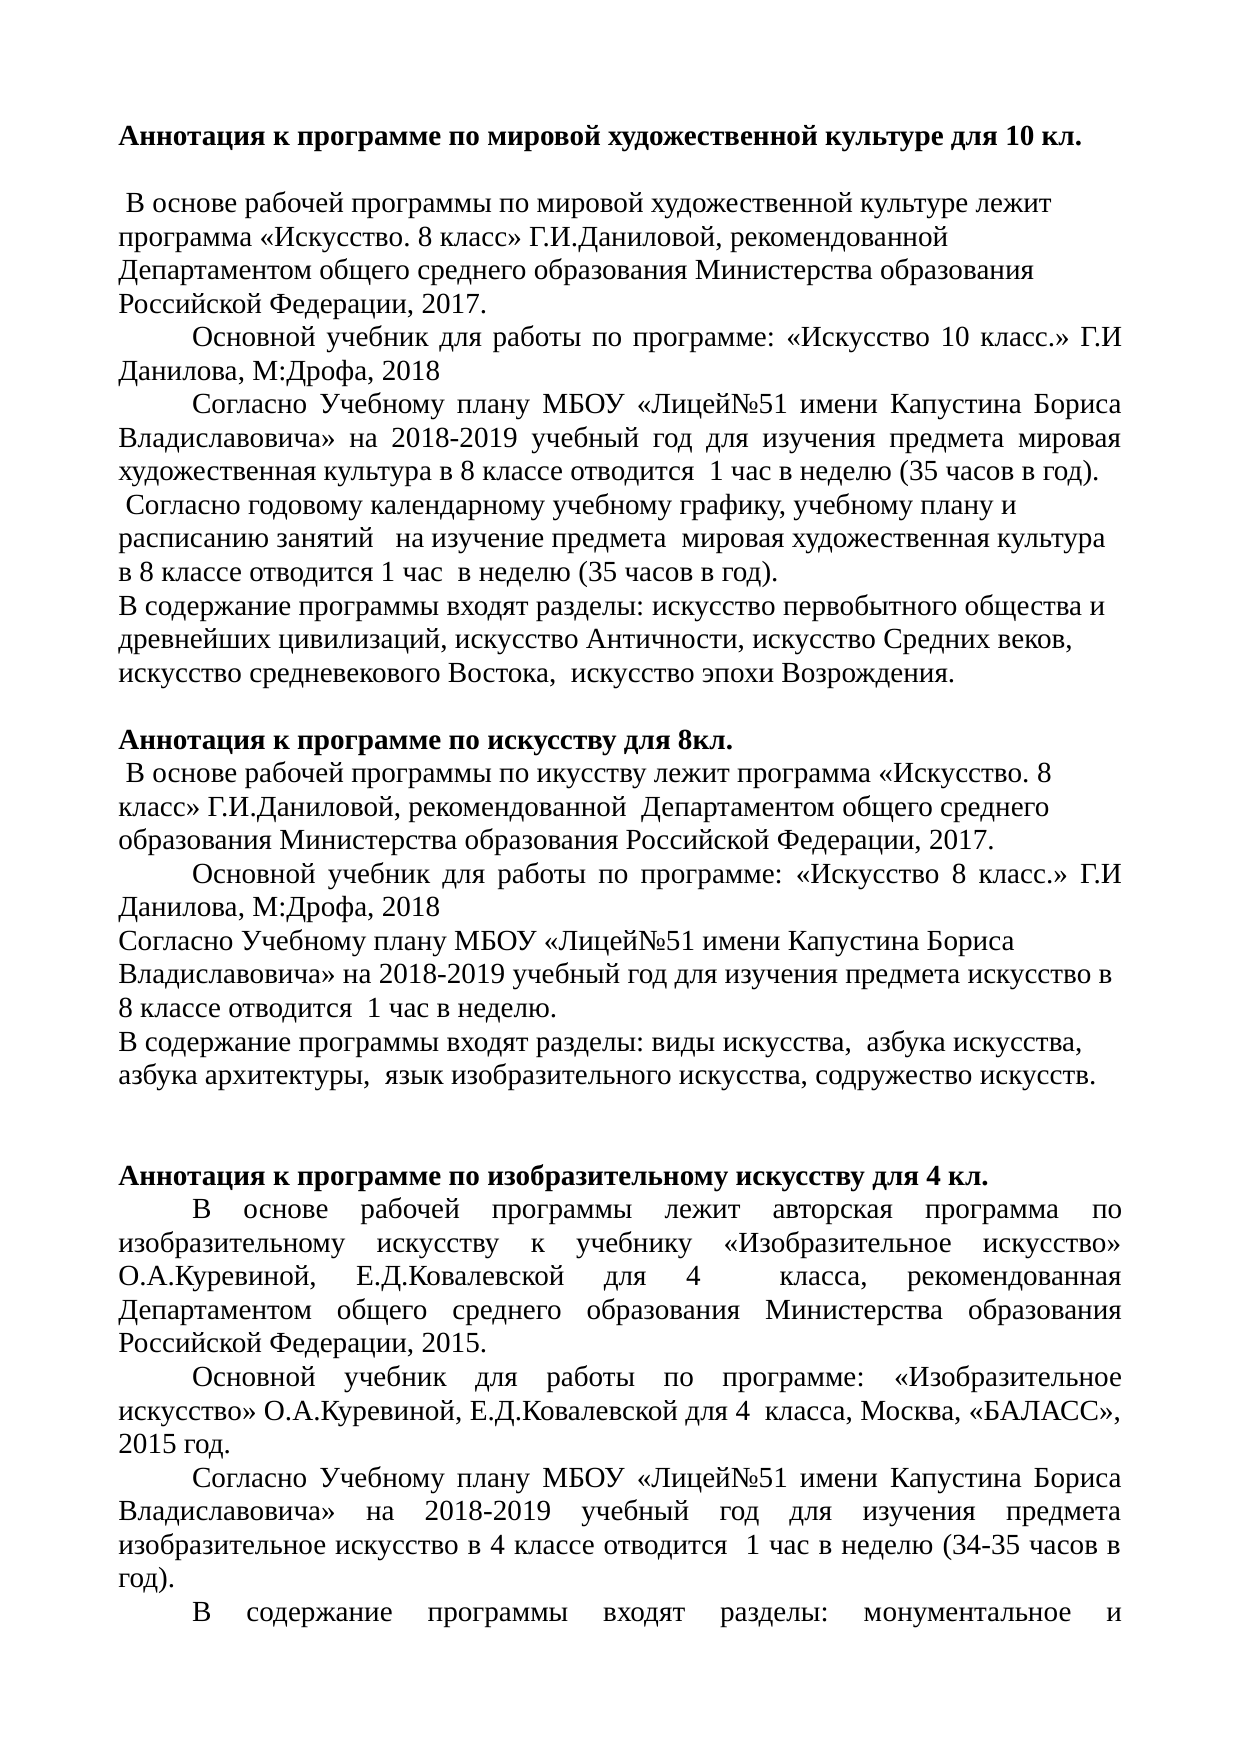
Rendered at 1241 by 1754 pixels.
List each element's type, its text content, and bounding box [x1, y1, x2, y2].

text В содержание программы входят разделы: монументальное и [118, 1594, 1122, 1627]
text Согласно Учебному плану МБОУ «Лицей№51 имени Капустина Бориса Владиславовича» на 2018-2019 учебный год для изучения предмета изобразительное искусство в 4 классе отводится 1 час в неделю (34-35 часов в год). [118, 1460, 1122, 1594]
text В основе рабочей программы по икусству лежит программа «Искусство. 8 класс» Г.И.Даниловой, рекомендованной Департаментом общего среднего образования Министерства образования Российской Федерации, 2017. [118, 755, 1122, 856]
text Основной учебник для работы по программе: «Искусство 8 класс.» Г.И Данилова, М:Дрофа, 2018 [118, 856, 1122, 923]
text Согласно годовому календарному учебному графику, учебному плану и расписанию занятий на изучение предмета мировая художественная культура в 8 классе отводится 1 час в неделю (35 часов в год). [118, 487, 1122, 588]
text Согласно Учебному плану МБОУ «Лицей№51 имени Капустина Бориса Владиславовича» на 2018-2019 учебный год для изучения предмета искусство в 8 классе отводится 1 час в неделю. [118, 923, 1122, 1024]
text Аннотация к программе по искусству для 8кл. [118, 722, 1122, 755]
text В содержание программы входят разделы: искусство первобытного общества и древнейших цивилизаций, искусство Античности, искусство Средних веков, искусство средневекового Востока, искусство эпохи Возрождения. [118, 588, 1122, 688]
text Аннотация к программе по мировой художественной культуре для 10 кл. [118, 118, 1122, 152]
text Аннотация к программе по изобразительному искусству для 4 кл. [118, 1158, 1122, 1191]
text Основной учебник для работы по программе: «Искусство 10 класс.» Г.И Данилова, М:Дрофа, 2018 [118, 319, 1122, 386]
text В содержание программы входят разделы: виды искусства, азбука искусства, азбука архитектуры, язык изобразительного искусства, содружество искусств. [118, 1024, 1122, 1091]
text В основе рабочей программы лежит авторская программа по изобразительному искусству к учебнику «Изобразительное искусство» О.А.Куревиной, Е.Д.Ковалевской для 4 класса, рекомендованная Департаментом общего среднего образования Министерства образования Российской Федерации, 2015. [118, 1191, 1122, 1359]
text Основной учебник для работы по программе: «Изобразительное искусство» О.А.Куревиной, Е.Д.Ковалевской для 4 класса, Москва, «БАЛАСС», 2015 год. [118, 1359, 1122, 1460]
text В основе рабочей программы по мировой художественной культуре лежит программа «Искусство. 8 класс» Г.И.Даниловой, рекомендованной Департаментом общего среднего образования Министерства образования Российской Федерации, 2017. [118, 185, 1122, 319]
text Согласно Учебному плану МБОУ «Лицей№51 имени Капустина Бориса Владиславовича» на 2018-2019 учебный год для изучения предмета мировая художественная культура в 8 классе отводится 1 час в неделю (35 часов в год). [118, 386, 1122, 487]
